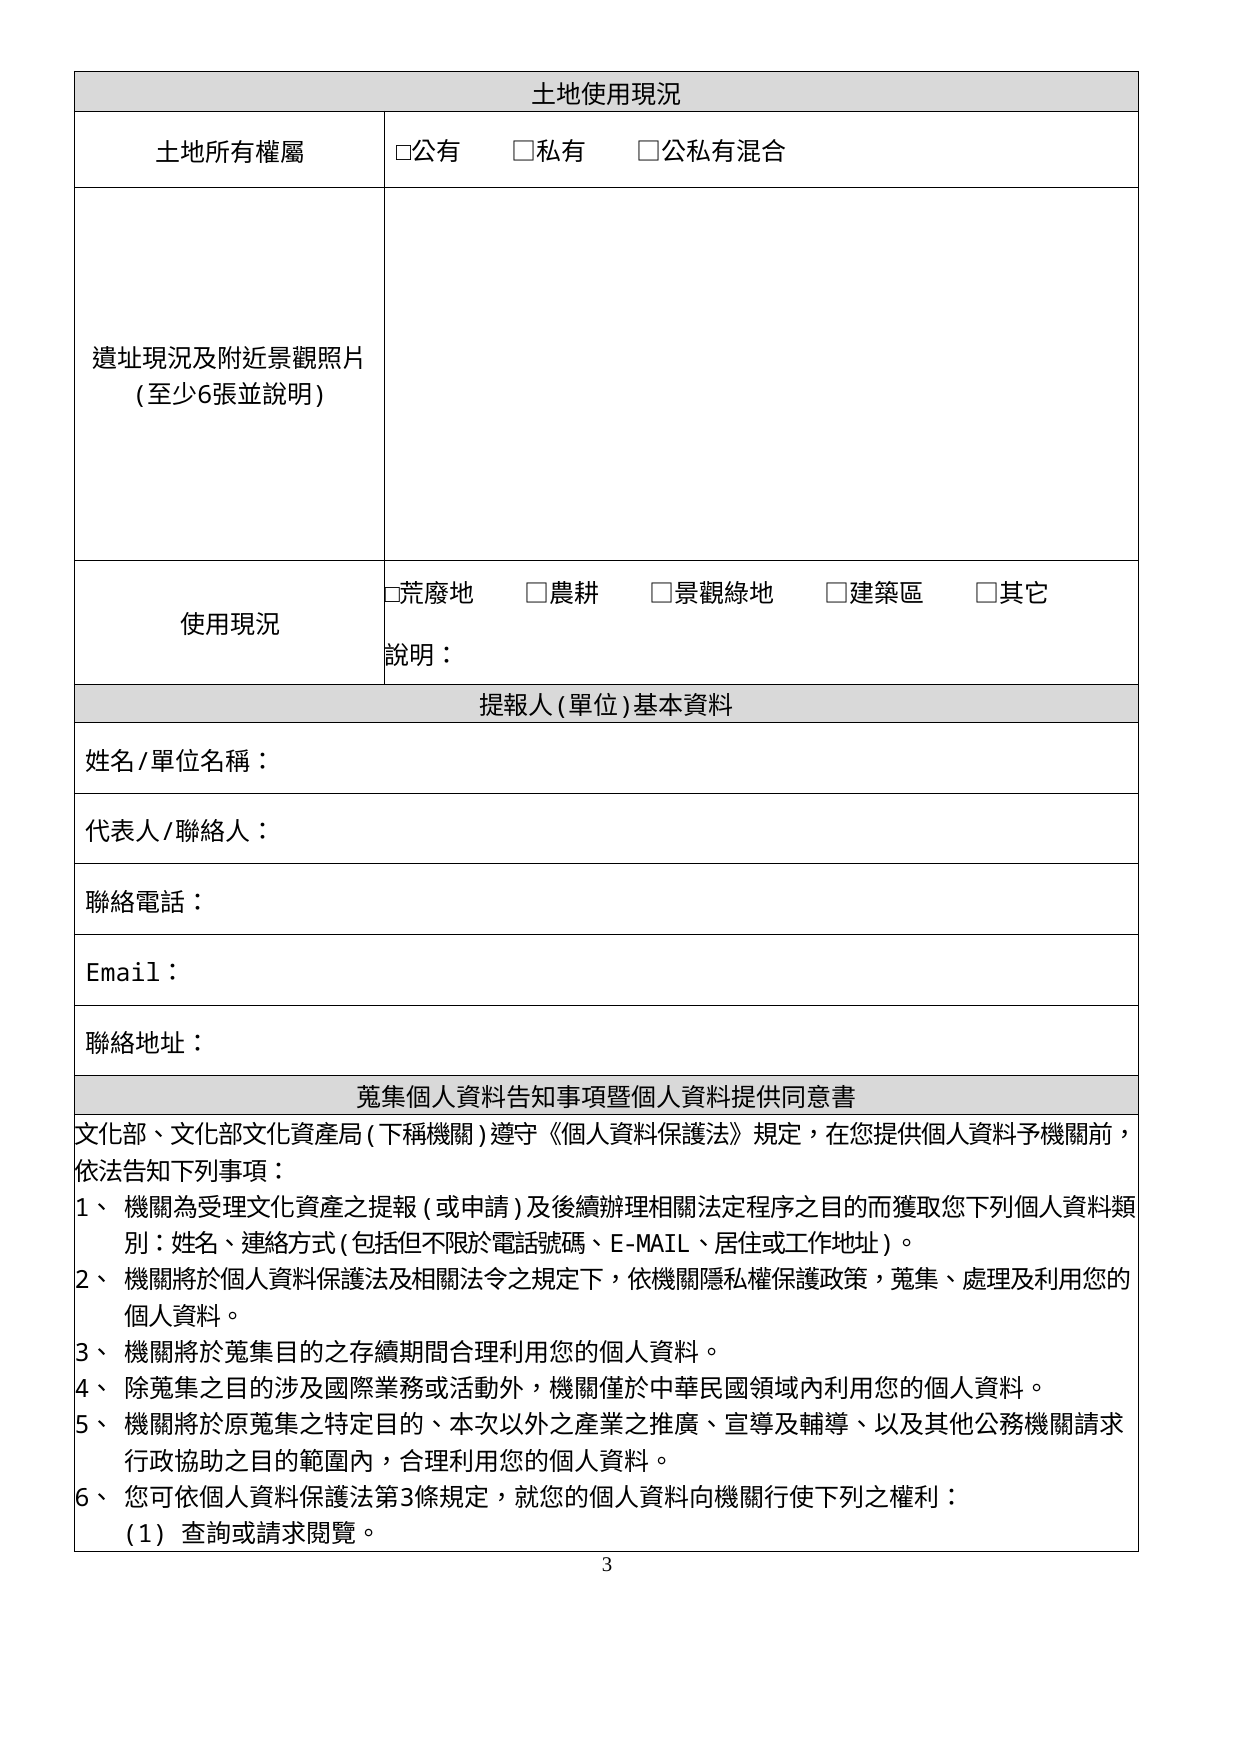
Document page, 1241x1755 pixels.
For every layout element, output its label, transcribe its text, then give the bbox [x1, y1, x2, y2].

table_cell 代表人/聯絡人： [75, 794, 1138, 863]
table_cell 聯絡電話： [75, 864, 1138, 934]
table_cell □荒廢地 □農耕 □景觀綠地 □建築區 □其它 說明： [385, 561, 1138, 684]
table_header 土地使用現況 [75, 72, 1138, 111]
table_cell 遺址現況及附近景觀照片(至少6張並說明) [75, 188, 384, 560]
table_cell 使用現況 [75, 561, 384, 684]
table_cell 土地所有權屬 [75, 112, 384, 187]
table_cell 姓名/單位名稱： [75, 723, 1138, 793]
table_cell 聯絡地址： [75, 1006, 1138, 1075]
table_cell Email： [75, 935, 1138, 1005]
table_cell 提報人(單位)基本資料 [75, 685, 1138, 722]
table_cell 文化部、文化部文化資產局(下稱機關)遵守《個人資料保護法》規定，在您提供個人資料予機關前，依法告知下列事項： 機關為受理文化資產之提報(或申請)及後續辦理相關法定程序之目的而獲取您下列個人資料類別：姓名、連絡方式(包括但不限於電話號碼、E-MAIL、居住或工作地址)。 機關將於個人資料保護法及相關法令之規定下，依機關隱私權保護政策，蒐集、處理及利用您的個人資料。 機關將於蒐集目的之存續期間合理利用您的個人資料。 除蒐集之目的涉及國際業務或活動外，機關僅於中華民國領域內利用您的個人資料。 機關將於原蒐集之特定目的、本次以外之產業之推廣、宣導及輔導、以及其他公務機關請求行政協助之目的範圍內，合理利用您的個人資料。 您可依個人資料保護法第3條規定，就您的個人資料向機關行使下列之權利： 查詢或請求閱覽。 請求製給複製本。 請求補充或更正。 請求停止蒐集、處理及利用。 請求刪除。 您因行使上述權利而導致對您的權益產生減損時，機關不負相關賠償責任。另依個人資料保護法第14條規定，機關得酌收行政作業費用。 您可以拒絕提供個人資料，但若您拒絕提供或未提供正確之個人資料，機關可能因此無法為您辦理需要個資之相關業務。 機關因業務需要而委託其他機關處理您的個人資料時，機關將善盡監督之責。 您瞭解此一同意書符合個人資料保護法及相關法規之要求，且同意機關留存此同意書，供日後取出查驗。 個人資料之同意提供 本人已充分知悉上述機關告知事項。 本人同意機關依告知事項內容蒐集、處理、利用本人之個人資料。 立同意書人: (簽章) 中華民國 年 月 日 [75, 1115, 1138, 1551]
table_cell 蒐集個人資料告知事項暨個人資料提供同意書 [75, 1076, 1138, 1114]
table_cell □公有 □私有 □公私有混合 [385, 112, 1138, 187]
table_cell [385, 188, 1138, 560]
